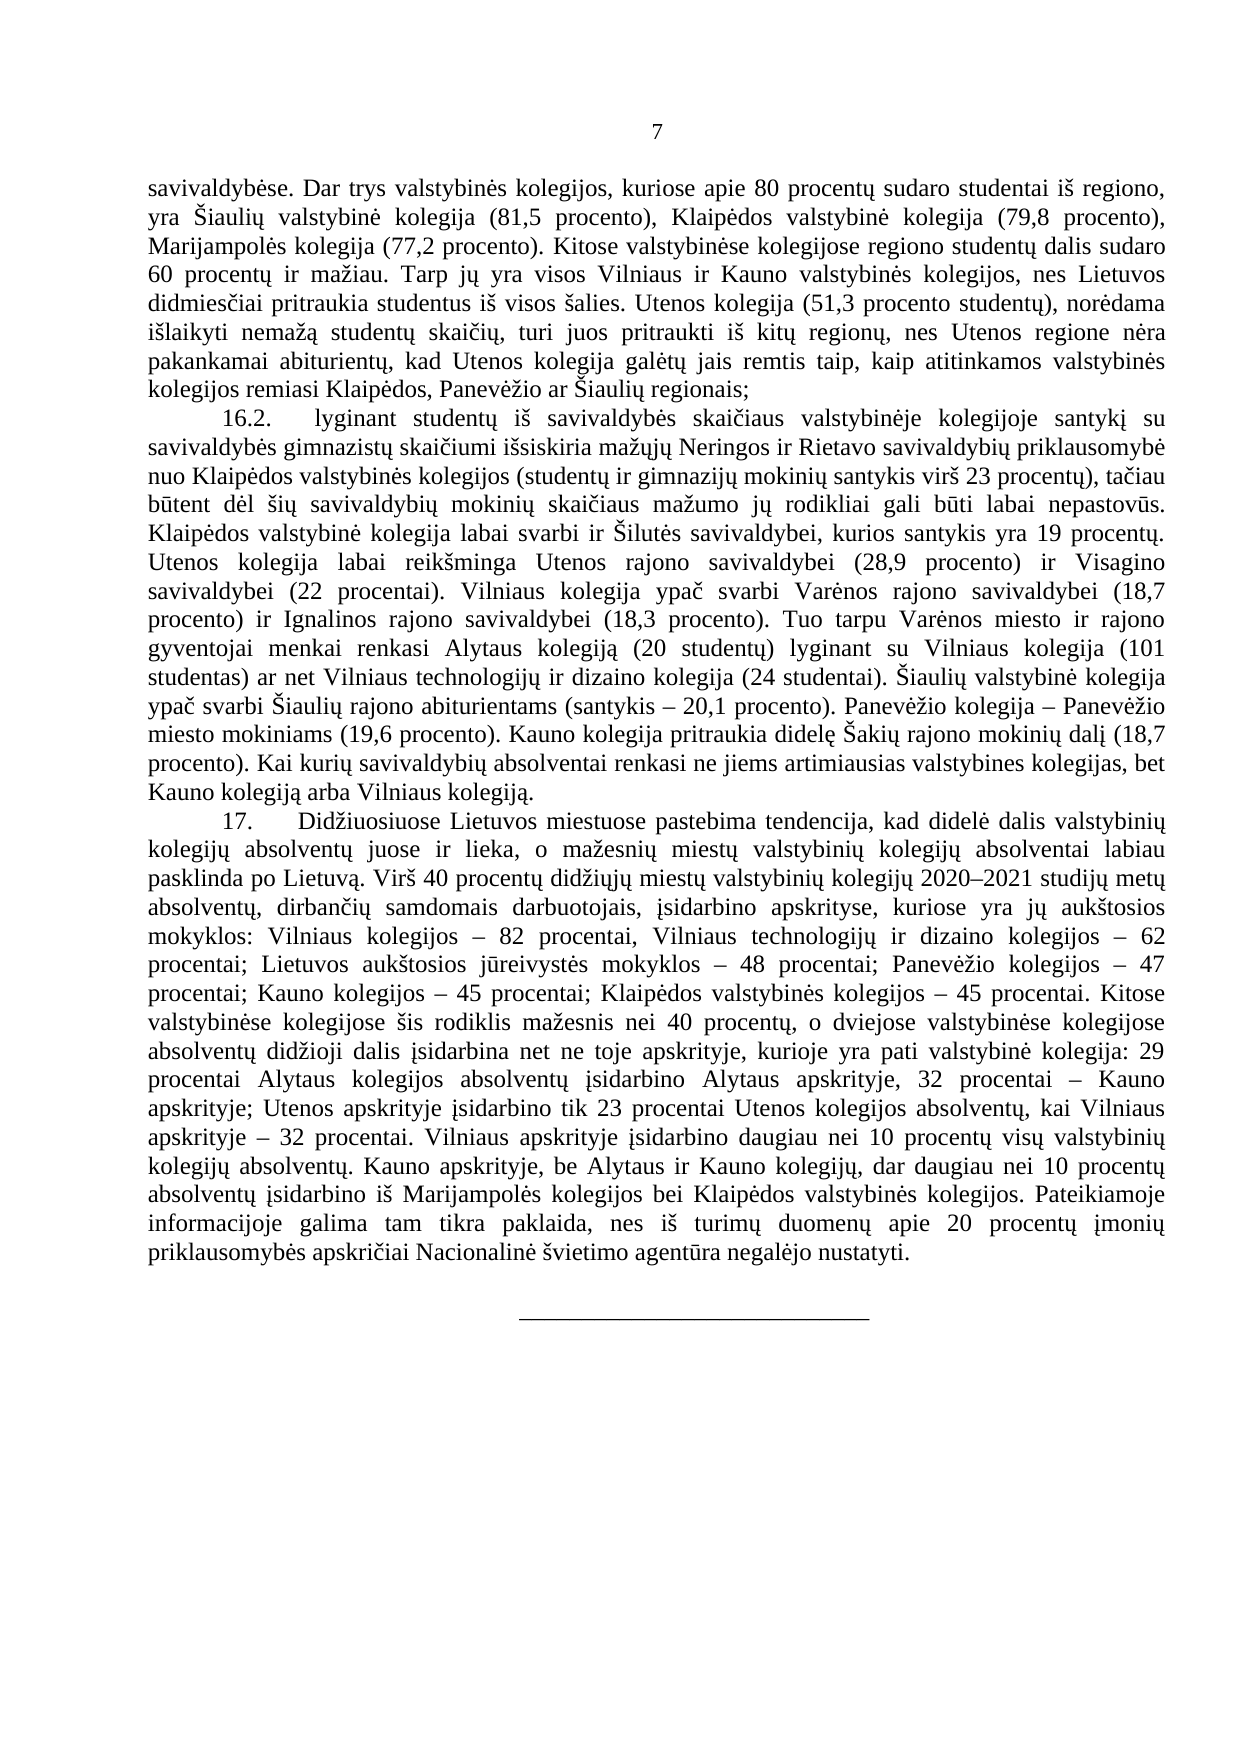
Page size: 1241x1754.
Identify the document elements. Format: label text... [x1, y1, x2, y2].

text ____________________________ [222, 1294, 1167, 1323]
text 17. Didžiuosiuose Lietuvos miestuose pastebima tendencija, kad didelė dalis valstybinių kolegijų absolventų juose ir lieka, o mažesnių miestų valstybinių kolegijų absolventai labiau pasklinda po Lietuvą. Virš 40 procentų didžiųjų miestų valstybinių kolegijų 2020–2021 studijų metų absolventų, dirbančių samdomais darbuotojais, įsidarbino apskrityse, kuriose yra jų aukštosios mokyklos: Vilniaus kolegijos – 82 procentai, Vilniaus technologijų ir dizaino kolegijos – 62 procentai; Lietuvos aukštosios jūreivystės mokyklos – 48 procentai; Panevėžio kolegijos – 47 procentai; Kauno kolegijos – 45 procentai; Klaipėdos valstybinės kolegijos – 45 procentai. Kitose valstybinėse kolegijose šis rodiklis mažesnis nei 40 procentų, o dviejose valstybinėse kolegijose absolventų didžioji dalis įsidarbina net ne toje apskrityje, kurioje yra pati valstybinė kolegija: 29 procentai Alytaus kolegijos absolventų įsidarbino Alytaus apskrityje, 32 procentai – Kauno apskrityje; Utenos apskrityje įsidarbino tik 23 procentai Utenos kolegijos absolventų, kai Vilniaus apskrityje – 32 procentai. Vilniaus apskrityje įsidarbino daugiau nei 10 procentų visų valstybinių kolegijų absolventų. Kauno apskrityje, be Alytaus ir Kauno kolegijų, dar daugiau nei 10 procentų absolventų įsidarbino iš Marijampolės kolegijos bei Klaipėdos valstybinės kolegijos. Pateikiamoje informacijoje galima tam tikra paklaida, nes iš turimų duomenų apie 20 procentų įmonių priklausomybės apskričiai Nacionalinė švietimo agentūra negalėjo nustatyti. [148, 806, 1167, 1266]
text savivaldybėse. Dar trys valstybinės kolegijos, kuriose apie 80 procentų sudaro studentai iš regiono, yra Šiaulių valstybinė kolegija (81,5 procento), Klaipėdos valstybinė kolegija (79,8 procento), Marijampolės kolegija (77,2 procento). Kitose valstybinėse kolegijose regiono studentų dalis sudaro 60 procentų ir mažiau. Tarp jų yra visos Vilniaus ir Kauno valstybinės kolegijos, nes Lietuvos didmiesčiai pritraukia studentus iš visos šalies. Utenos kolegija (51,3 procento studentų), norėdama išlaikyti nemažą studentų skaičių, turi juos pritraukti iš kitų regionų, nes Utenos regione nėra pakankamai abiturientų, kad Utenos kolegija galėtų jais remtis taip, kaip atitinkamos valstybinės kolegijos remiasi Klaipėdos, Panevėžio ar Šiaulių regionais; [148, 173, 1167, 403]
text 16.2. lyginant studentų iš savivaldybės skaičiaus valstybinėje kolegijoje santykį su savivaldybės gimnazistų skaičiumi išsiskiria mažųjų Neringos ir Rietavo savivaldybių priklausomybė nuo Klaipėdos valstybinės kolegijos (studentų ir gimnazijų mokinių santykis virš 23 procentų), tačiau būtent dėl šių savivaldybių mokinių skaičiaus mažumo jų rodikliai gali būti labai nepastovūs. Klaipėdos valstybinė kolegija labai svarbi ir Šilutės savivaldybei, kurios santykis yra 19 procentų. Utenos kolegija labai reikšminga Utenos rajono savivaldybei (28,9 procento) ir Visagino savivaldybei (22 procentai). Vilniaus kolegija ypač svarbi Varėnos rajono savivaldybei (18,7 procento) ir Ignalinos rajono savivaldybei (18,3 procento). Tuo tarpu Varėnos miesto ir rajono gyventojai menkai renkasi Alytaus kolegiją (20 studentų) lyginant su Vilniaus kolegija (101 studentas) ar net Vilniaus technologijų ir dizaino kolegija (24 studentai). Šiaulių valstybinė kolegija ypač svarbi Šiaulių rajono abiturientams (santykis – 20,1 procento). Panevėžio kolegija – Panevėžio miesto mokiniams (19,6 procento). Kauno kolegija pritraukia didelę Šakių rajono mokinių dalį (18,7 procento). Kai kurių savivaldybių absolventai renkasi ne jiems artimiausias valstybines kolegijas, bet Kauno kolegiją arba Vilniaus kolegiją. [148, 403, 1167, 806]
